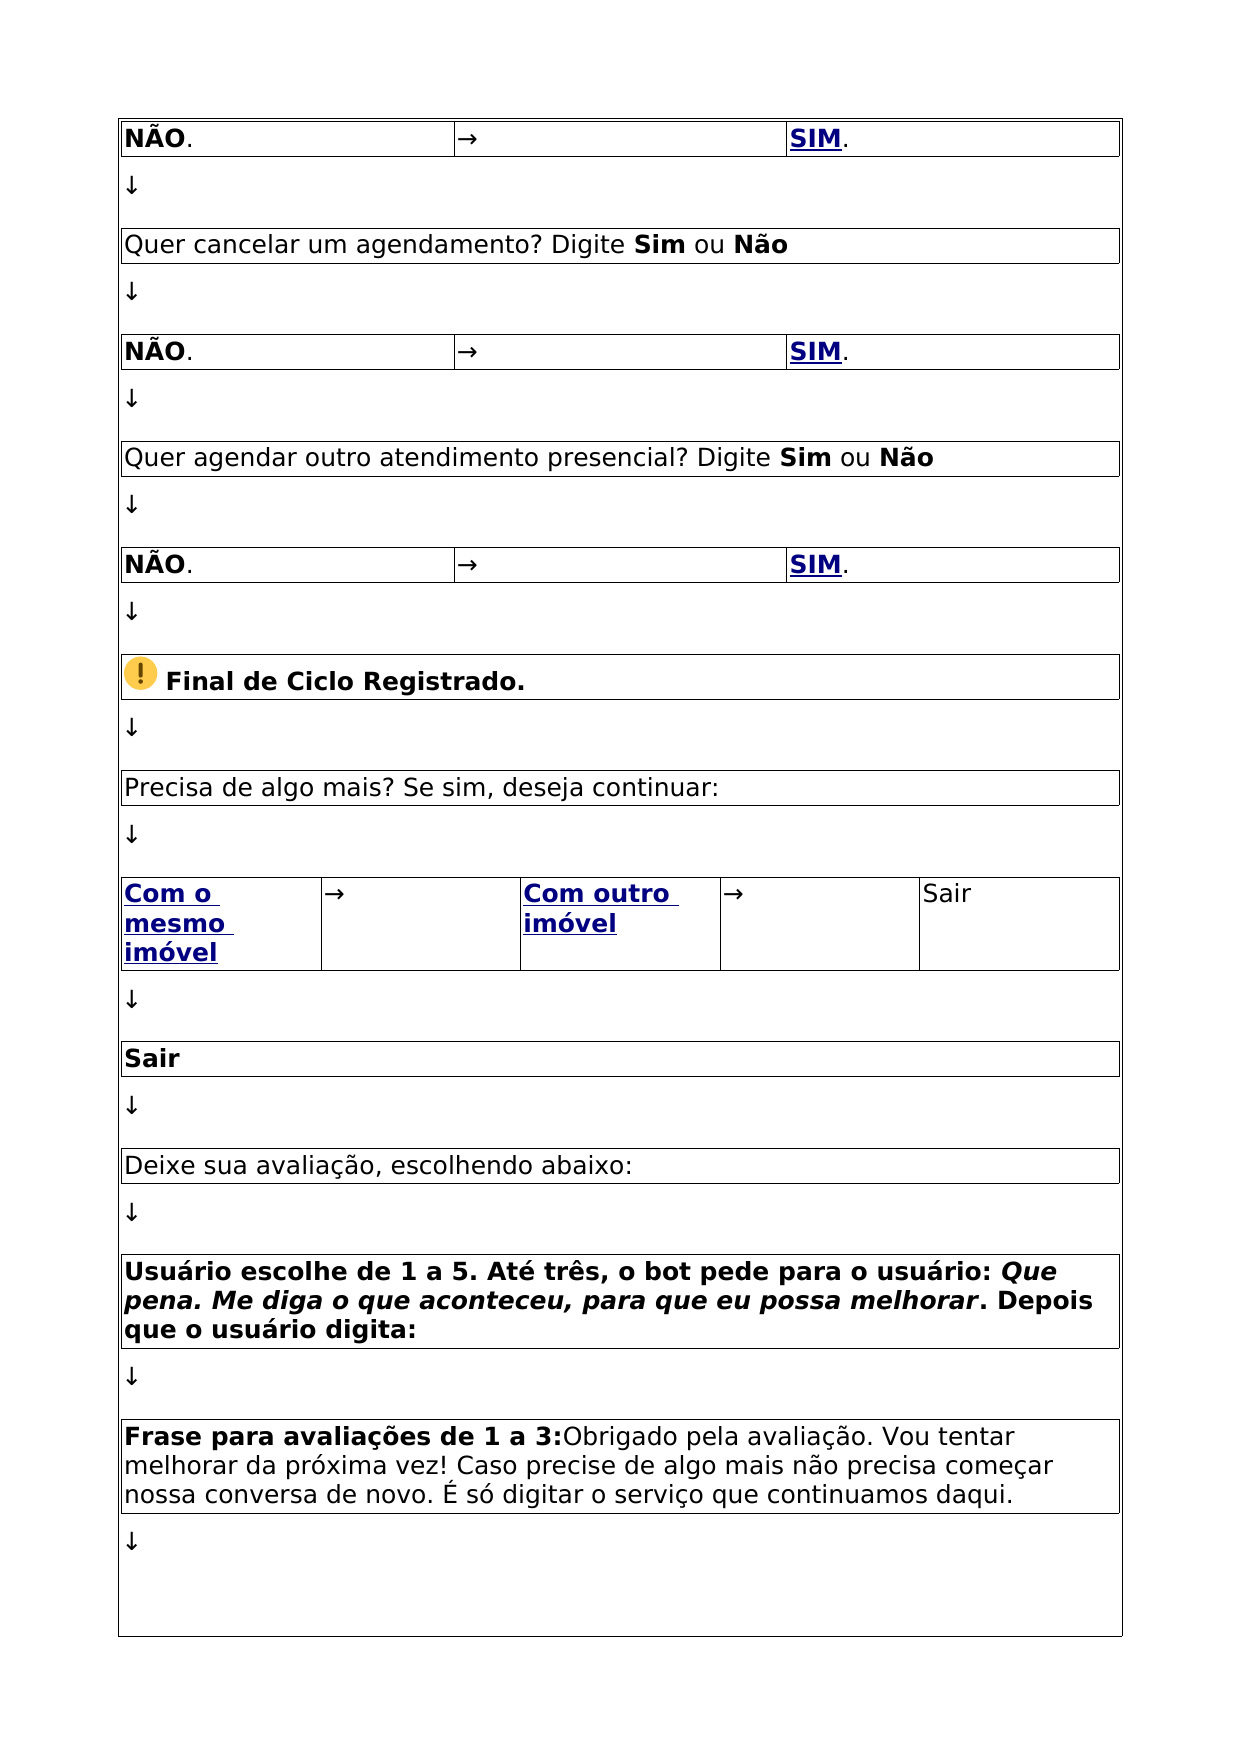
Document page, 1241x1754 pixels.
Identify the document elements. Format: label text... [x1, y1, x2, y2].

table_header Com outro imóvel [521, 878, 720, 970]
table_header ↓ ↓ ↓ ↓ ↓ ↓ ↓ ↓ ↓ ↓ ↓ ↓ [119, 119, 1122, 1636]
table_header Quer agendar outro atendimento presencial? Digite Sim ou Não [122, 442, 1119, 476]
table_header Com o mesmo imóvel [122, 878, 321, 970]
table_header → [455, 548, 786, 582]
table_header NÃO. [122, 548, 454, 582]
table_header NÃO. [122, 122, 454, 156]
table_header SIM. [787, 548, 1119, 582]
table_header NÃO. [122, 335, 454, 369]
table_header → [322, 878, 520, 970]
table_header Deixe sua avaliação, escolhendo abaixo: [122, 1149, 1119, 1183]
table_header → [455, 335, 786, 369]
table_header Precisa de algo mais? Se sim, deseja continuar: [122, 771, 1119, 805]
table_header Frase para avaliações de 1 a 3:Obrigado pela avaliação. Vou tentar melhorar da próxima vez! Caso precise de algo mais não precisa começar nossa conversa de novo. É só digitar o serviço que continuamos daqui. [122, 1420, 1119, 1512]
table_header → [455, 122, 786, 156]
table_header Final de Ciclo Registrado. [122, 655, 1119, 699]
table_header Usuário escolhe de 1 a 5. Até três, o bot pede para o usuário: Que pena. Me diga o que aconteceu, para que eu possa melhorar. Depois que o usuário digita: [122, 1255, 1119, 1348]
table_header Sair [122, 1042, 1119, 1076]
table_header SIM. [787, 335, 1119, 369]
table_header Sair [920, 878, 1119, 970]
table_header → [721, 878, 919, 970]
table_header SIM. [787, 122, 1119, 156]
table_header Quer cancelar um agendamento? Digite Sim ou Não [122, 229, 1119, 263]
